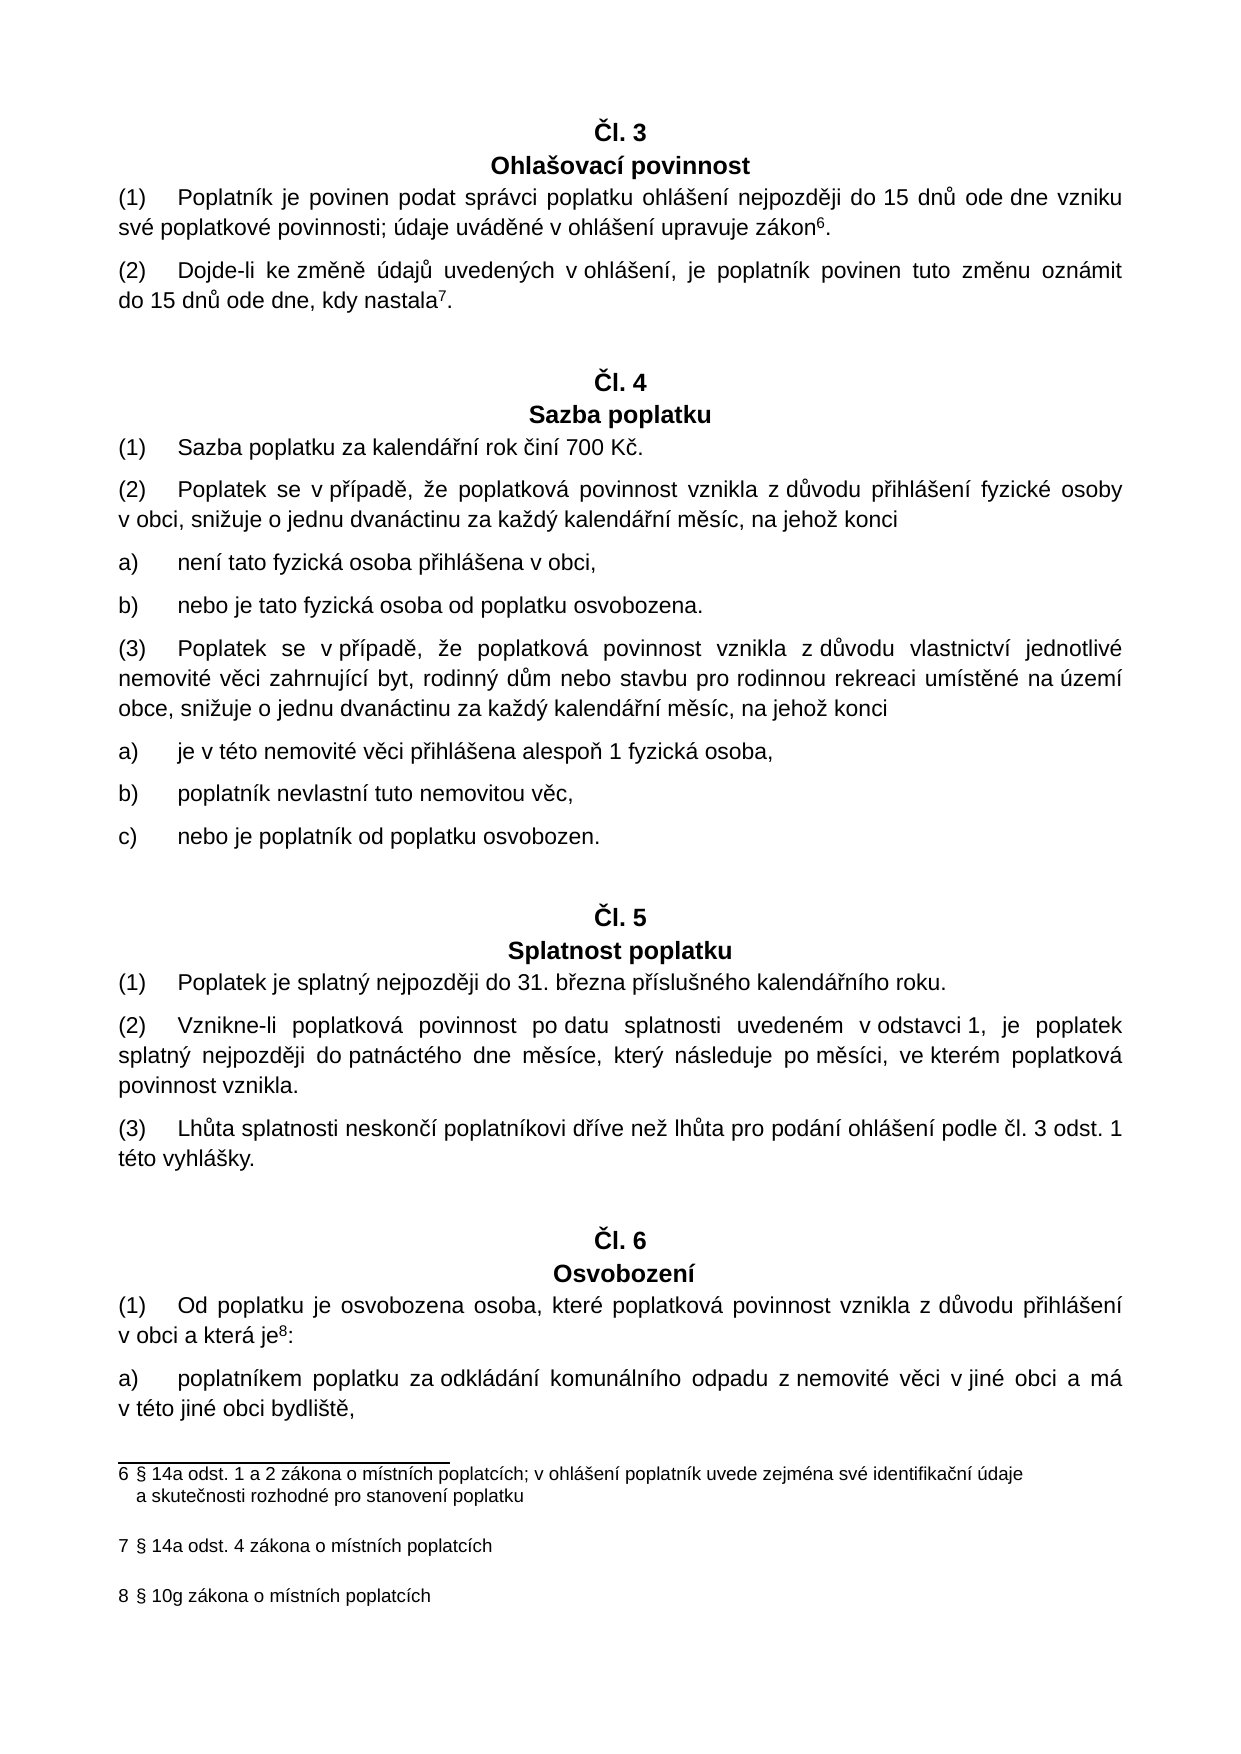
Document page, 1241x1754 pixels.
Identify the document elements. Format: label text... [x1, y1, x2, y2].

list Sazba poplatku za kalendářní rok činí 700 Kč. [118, 433, 1122, 460]
list Vznikne-li poplatková povinnost po datu splatnosti uvedeném v odstavci 1, je poplatek splatný nejpozději do patnáctého dne měsíce, který následuje po měsíci, ve kterém poplatková povinnost vznikla. [118, 1012, 1122, 1099]
list nebo je poplatník od poplatku osvobozen. [118, 823, 1122, 849]
list § 14a odst. 1 a 2 zákona o místních poplatcích; v ohlášení poplatník uvede zejména své identifikační údaje a skutečnosti rozhodné pro stanovení poplatku [118, 1463, 1122, 1506]
subtitle Čl. 6 Osvobození [118, 1226, 1122, 1287]
list je v této nemovité věci přihlášena alespoň 1 fyzická osoba, [118, 738, 1122, 764]
list Poplatek je splatný nejpozději do 31. března příslušného kalendářního roku. [118, 969, 1122, 996]
list Poplatník je povinen podat správci poplatku ohlášení nejpozději do 15 dnů ode dne vzniku své poplatkové povinnosti; údaje uváděné v ohlášení upravuje zákon. [118, 184, 1122, 241]
subtitle Čl. 4 Sazba poplatku [118, 367, 1122, 429]
list Od poplatku je osvobozena osoba, které poplatková povinnost vznikla z důvodu přihlášení v obci a která je: [118, 1292, 1122, 1348]
list nebo je tato fyzická osoba od poplatku osvobozena. [118, 592, 1122, 618]
list poplatníkem poplatku za odkládání komunálního odpadu z nemovité věci v jiné obci a má v této jiné obci bydliště, [118, 1364, 1122, 1421]
list není tato fyzická osoba přihlášena v obci, [118, 549, 1122, 576]
list § 10g zákona o místních poplatcích [118, 1585, 1122, 1607]
list § 14a odst. 4 zákona o místních poplatcích [118, 1535, 1122, 1556]
subtitle Čl. 5 Splatnost poplatku [118, 903, 1122, 965]
list Poplatek se v případě, že poplatková povinnost vznikla z důvodu vlastnictví jednotlivé nemovité věci zahrnující byt, rodinný dům nebo stavbu pro rodinnou rekreaci umístěné na území obce, snižuje o jednu dvanáctinu za každý kalendářní měsíc, na jehož konci [118, 634, 1122, 721]
subtitle Čl. 3 Ohlašovací povinnost [118, 118, 1122, 180]
list Lhůta splatnosti neskončí poplatníkovi dříve než lhůta pro podání ohlášení podle čl. 3 odst. 1 této vyhlášky. [118, 1115, 1122, 1172]
list poplatník nevlastní tuto nemovitou věc, [118, 780, 1122, 807]
list Dojde-li ke změně údajů uvedených v ohlášení, je poplatník povinen tuto změnu oznámit do 15 dnů ode dne, kdy nastala. [118, 257, 1122, 314]
list Poplatek se v případě, že poplatková povinnost vznikla z důvodu přihlášení fyzické osoby v obci, snižuje o jednu dvanáctinu za každý kalendářní měsíc, na jehož konci [118, 476, 1122, 533]
